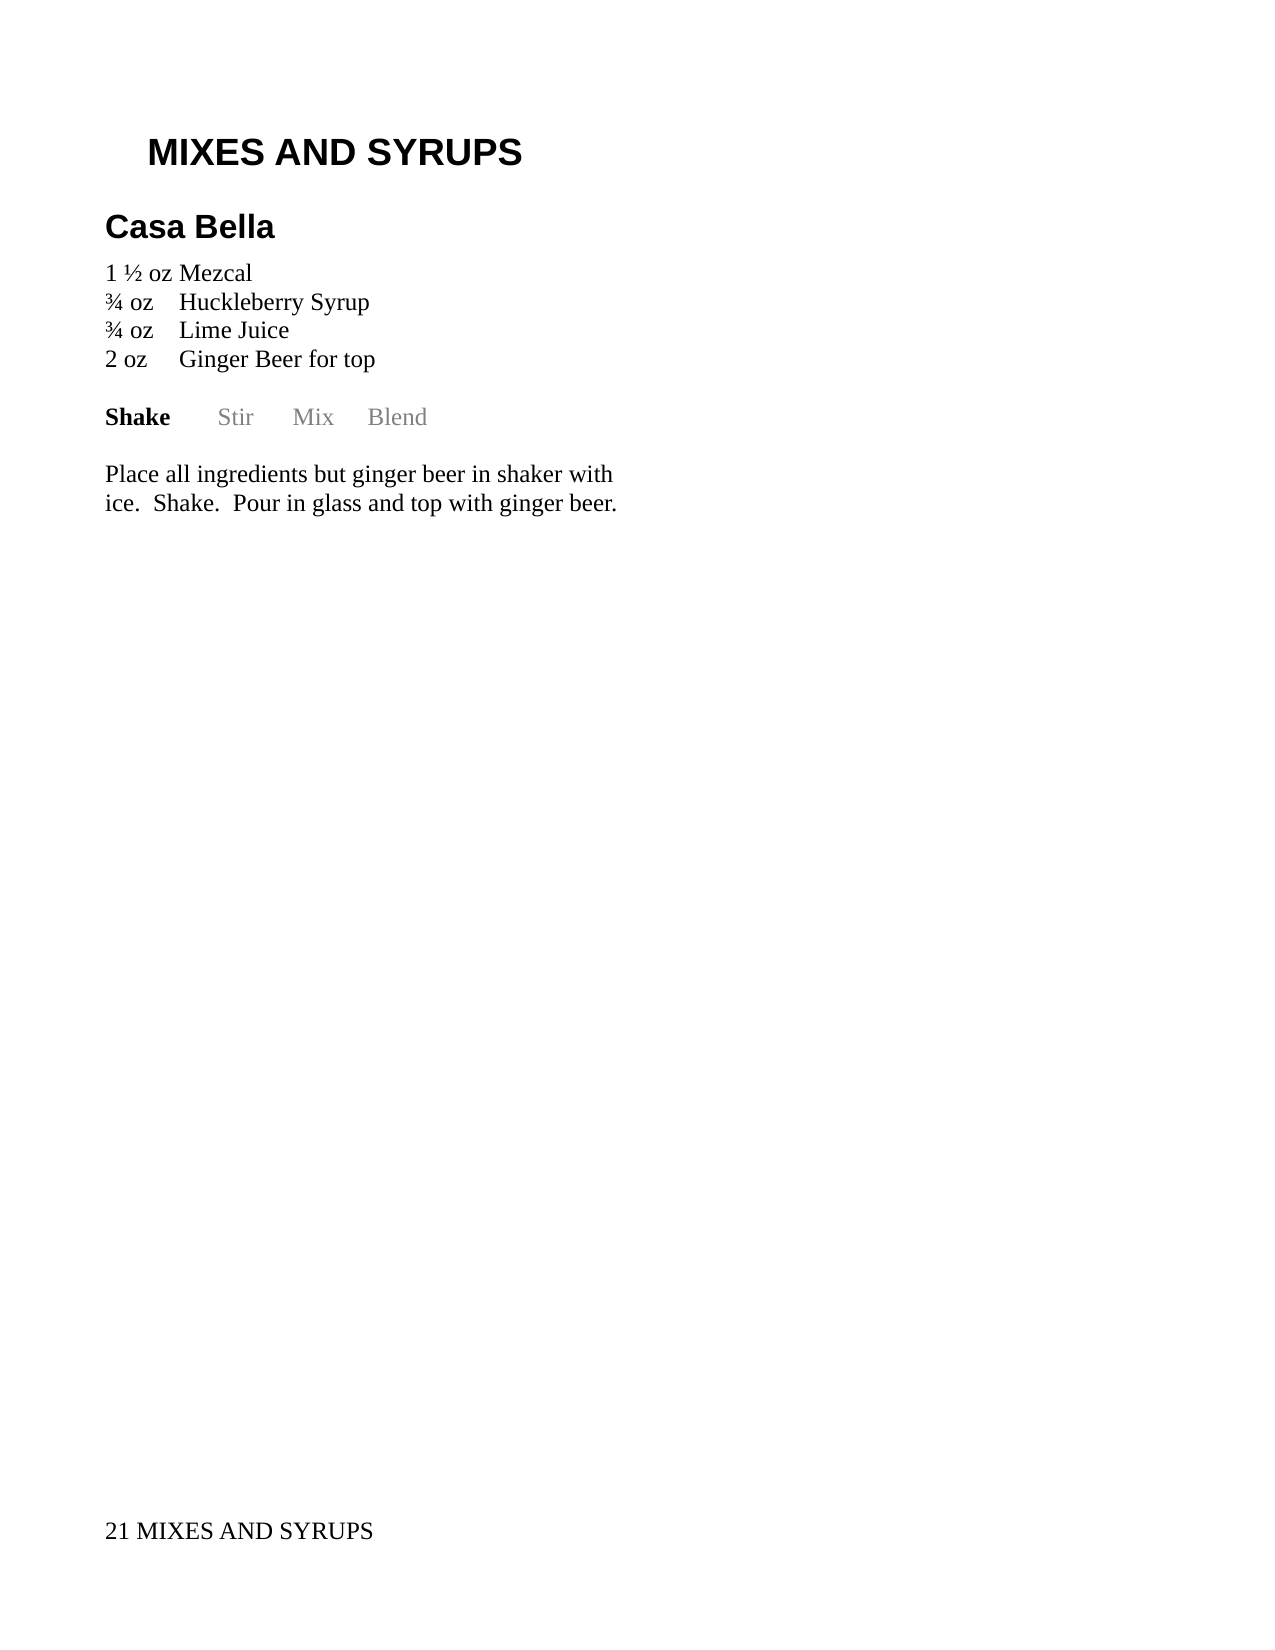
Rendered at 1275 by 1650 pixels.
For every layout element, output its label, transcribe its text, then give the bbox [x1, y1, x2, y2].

text Shake Stir Mix Blend [105, 402, 622, 431]
text ¾ oz Huckleberry Syrup [105, 287, 622, 316]
text ¾ oz Lime Juice [105, 316, 622, 344]
text 2 oz Ginger Beer for top [105, 344, 622, 373]
text Place all ingredients but ginger beer in shaker with ice. Shake. Pour in glass and top with ginger beer. [105, 459, 622, 517]
text 1 ½ oz Mezcal [105, 258, 622, 287]
subtitle Casa Bella [105, 207, 622, 246]
subtitle MIXES AND SYRUPS [105, 130, 622, 174]
